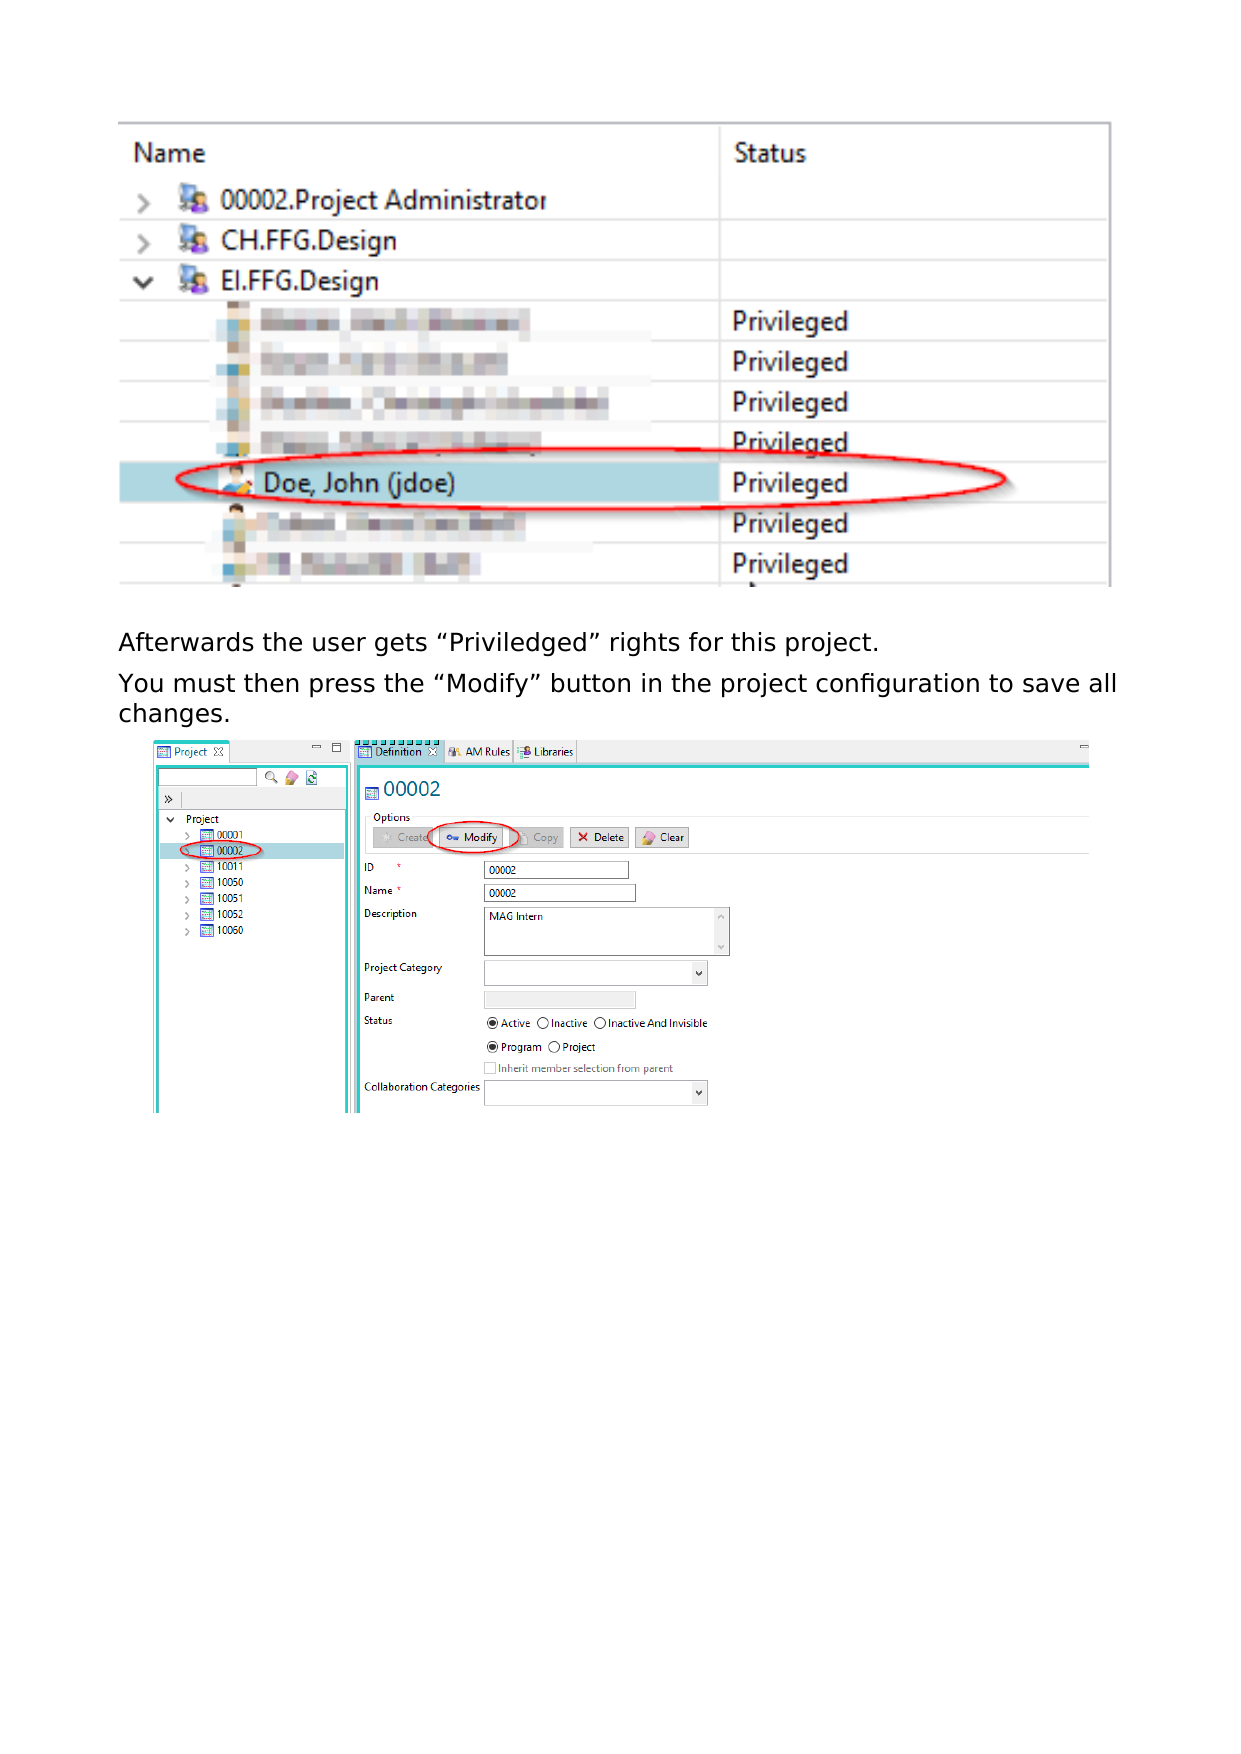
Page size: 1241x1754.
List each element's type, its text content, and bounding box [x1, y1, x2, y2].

text Afterwards the user gets “Priviledged” rights for this project. [118, 628, 1122, 657]
text You must then press the “Modify” button in the project configuration to save all changes. [118, 670, 1122, 728]
picture [151, 740, 1089, 1113]
picture [118, 118, 1123, 587]
